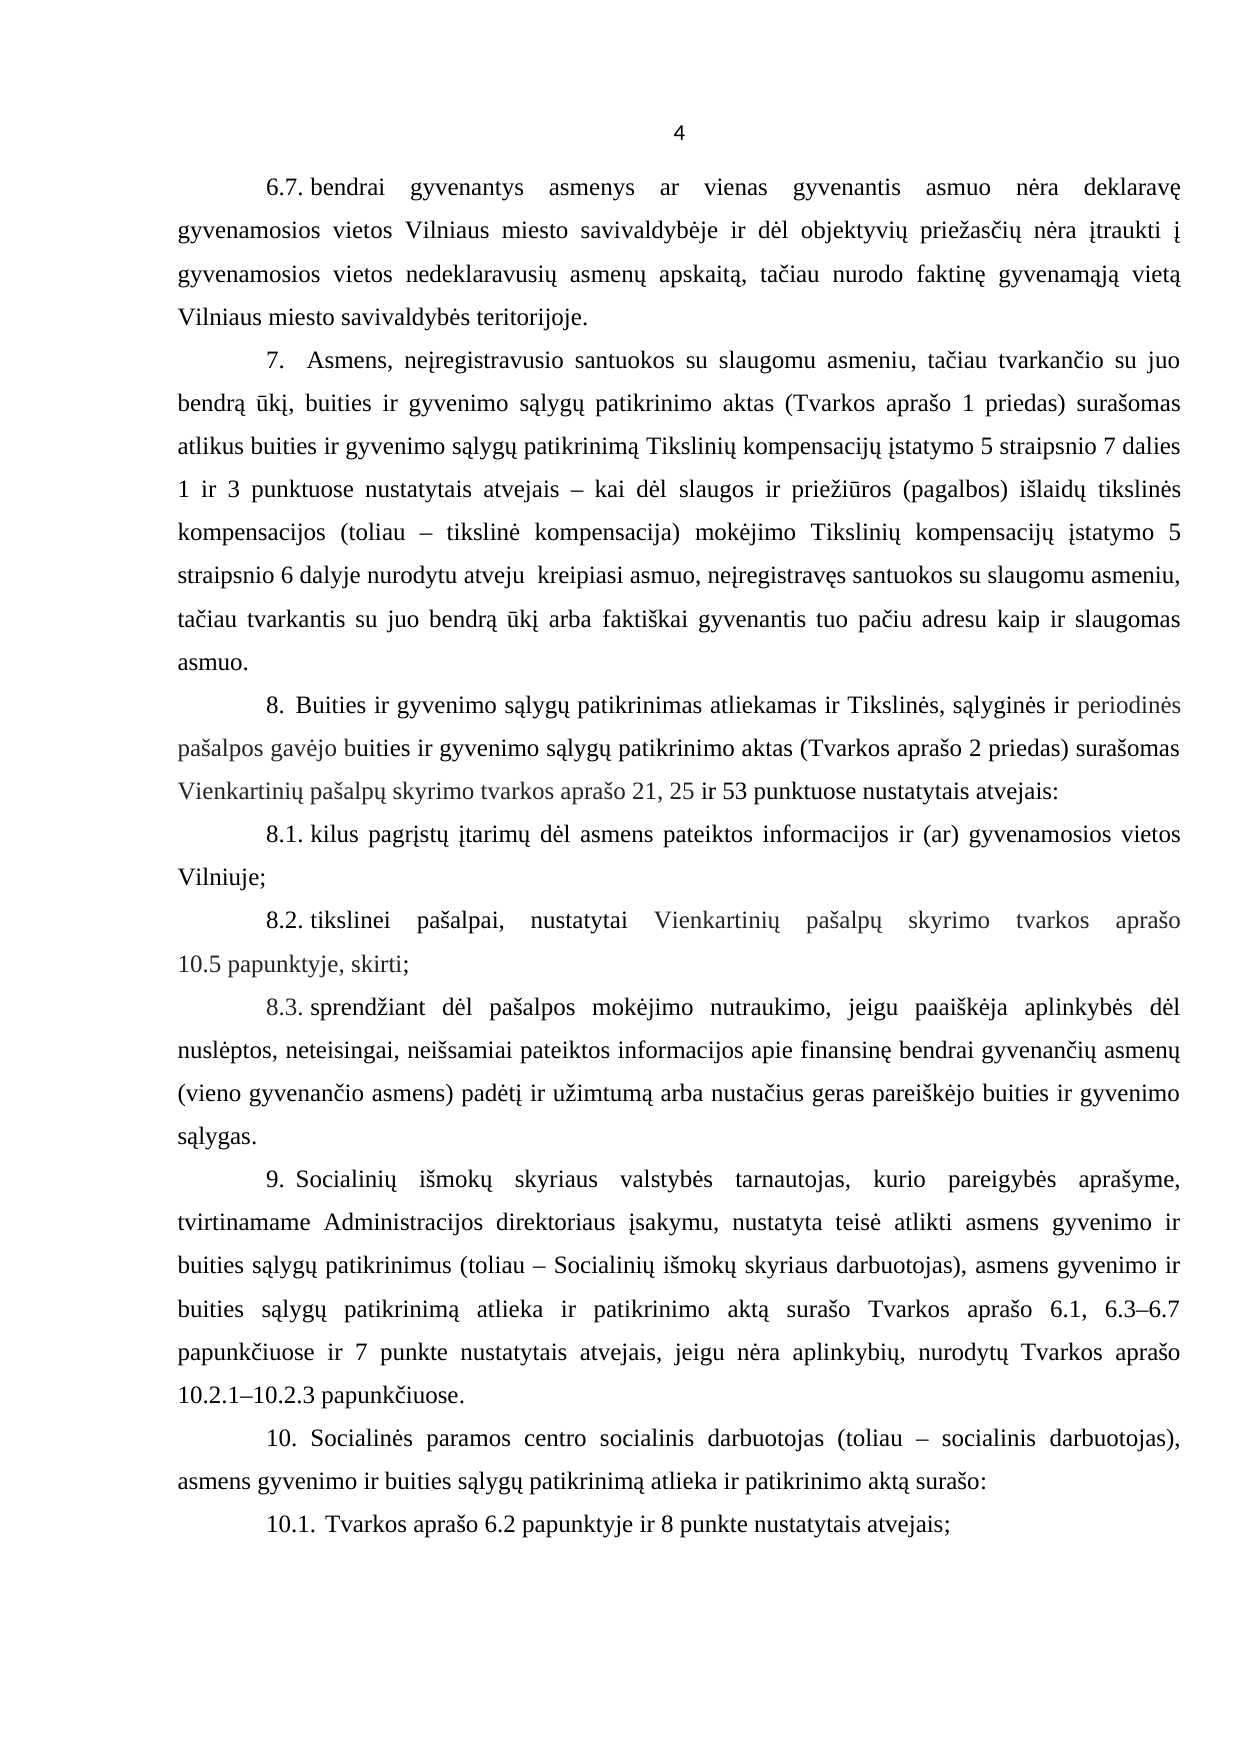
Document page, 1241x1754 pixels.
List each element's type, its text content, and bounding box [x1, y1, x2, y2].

text 9. Socialinių išmokų skyriaus valstybės tarnautojas, kurio pareigybės aprašyme, tvirtinamame Administracijos direktoriaus įsakymu, nustatyta teisė atlikti asmens gyvenimo ir buities sąlygų patikrinimus (toliau – Socialinių išmokų skyriaus darbuotojas), asmens gyvenimo ir buities sąlygų patikrinimą atlieka ir patikrinimo aktą surašo Tvarkos aprašo 6.1, 6.3–6.7 papunkčiuose ir 7 punkte nustatytais atvejais, jeigu nėra aplinkybių, nurodytų Tvarkos aprašo 10.2.1–10.2.3 papunkčiuose. [177, 1164, 1181, 1409]
text 10.1. Tvarkos aprašo 6.2 papunktyje ir 8 punkte nustatytais atvejais; [177, 1509, 1181, 1538]
text 8.3. sprendžiant dėl pašalpos mokėjimo nutraukimo, jeigu paaiškėja aplinkybės dėl nuslėptos, neteisingai, neišsamiai pateiktos informacijos apie finansinę bendrai gyvenančių asmenų (vieno gyvenančio asmens) padėtį ir užimtumą arba nustačius geras pareiškėjo buities ir gyvenimo sąlygas. [177, 992, 1181, 1150]
text 8.2. tikslinei pašalpai, nustatytai Vienkartinių pašalpų skyrimo tvarkos aprašo 10.5 papunktyje, skirti; [177, 906, 1181, 977]
text 7. Asmens, neįregistravusio santuokos su slaugomu asmeniu, tačiau tvarkančio su juo bendrą ūkį, buities ir gyvenimo sąlygų patikrinimo aktas (Tvarkos aprašo 1 priedas) surašomas atlikus buities ir gyvenimo sąlygų patikrinimą Tikslinių kompensacijų įstatymo 5 straipsnio 7 dalies 1 ir 3 punktuose nustatytais atvejais – kai dėl slaugos ir priežiūros (pagalbos) išlaidų tikslinės kompensacijos (toliau – tikslinė kompensacija) mokėjimo Tikslinių kompensacijų įstatymo 5 straipsnio 6 dalyje nurodytu atveju kreipiasi asmuo, neįregistravęs santuokos su slaugomu asmeniu, tačiau tvarkantis su juo bendrą ūkį arba faktiškai gyvenantis tuo pačiu adresu kaip ir slaugomas asmuo. [177, 345, 1181, 676]
text 8.1. kilus pagrįstų įtarimų dėl asmens pateiktos informacijos ir (ar) gyvenamosios vietos Vilniuje; [177, 819, 1181, 891]
text 10. Socialinės paramos centro socialinis darbuotojas (toliau – socialinis darbuotojas), asmens gyvenimo ir buities sąlygų patikrinimą atlieka ir patikrinimo aktą surašo: [177, 1423, 1181, 1495]
text 6.7. bendrai gyvenantys asmenys ar vienas gyvenantis asmuo nėra deklaravę gyvenamosios vietos Vilniaus miesto savivaldybėje ir dėl objektyvių priežasčių nėra įtraukti į gyvenamosios vietos nedeklaravusių asmenų apskaitą, tačiau nurodo faktinę gyvenamąją vietą Vilniaus miesto savivaldybės teritorijoje. [177, 172, 1181, 331]
text 8. Buities ir gyvenimo sąlygų patikrinimas atliekamas ir Tikslinės, sąlyginės ir periodinės pašalpos gavėjo buities ir gyvenimo sąlygų patikrinimo aktas (Tvarkos aprašo 2 priedas) surašomas Vienkartinių pašalpų skyrimo tvarkos aprašo 21, 25 ir 53 punktuose nustatytais atvejais: [177, 690, 1181, 805]
